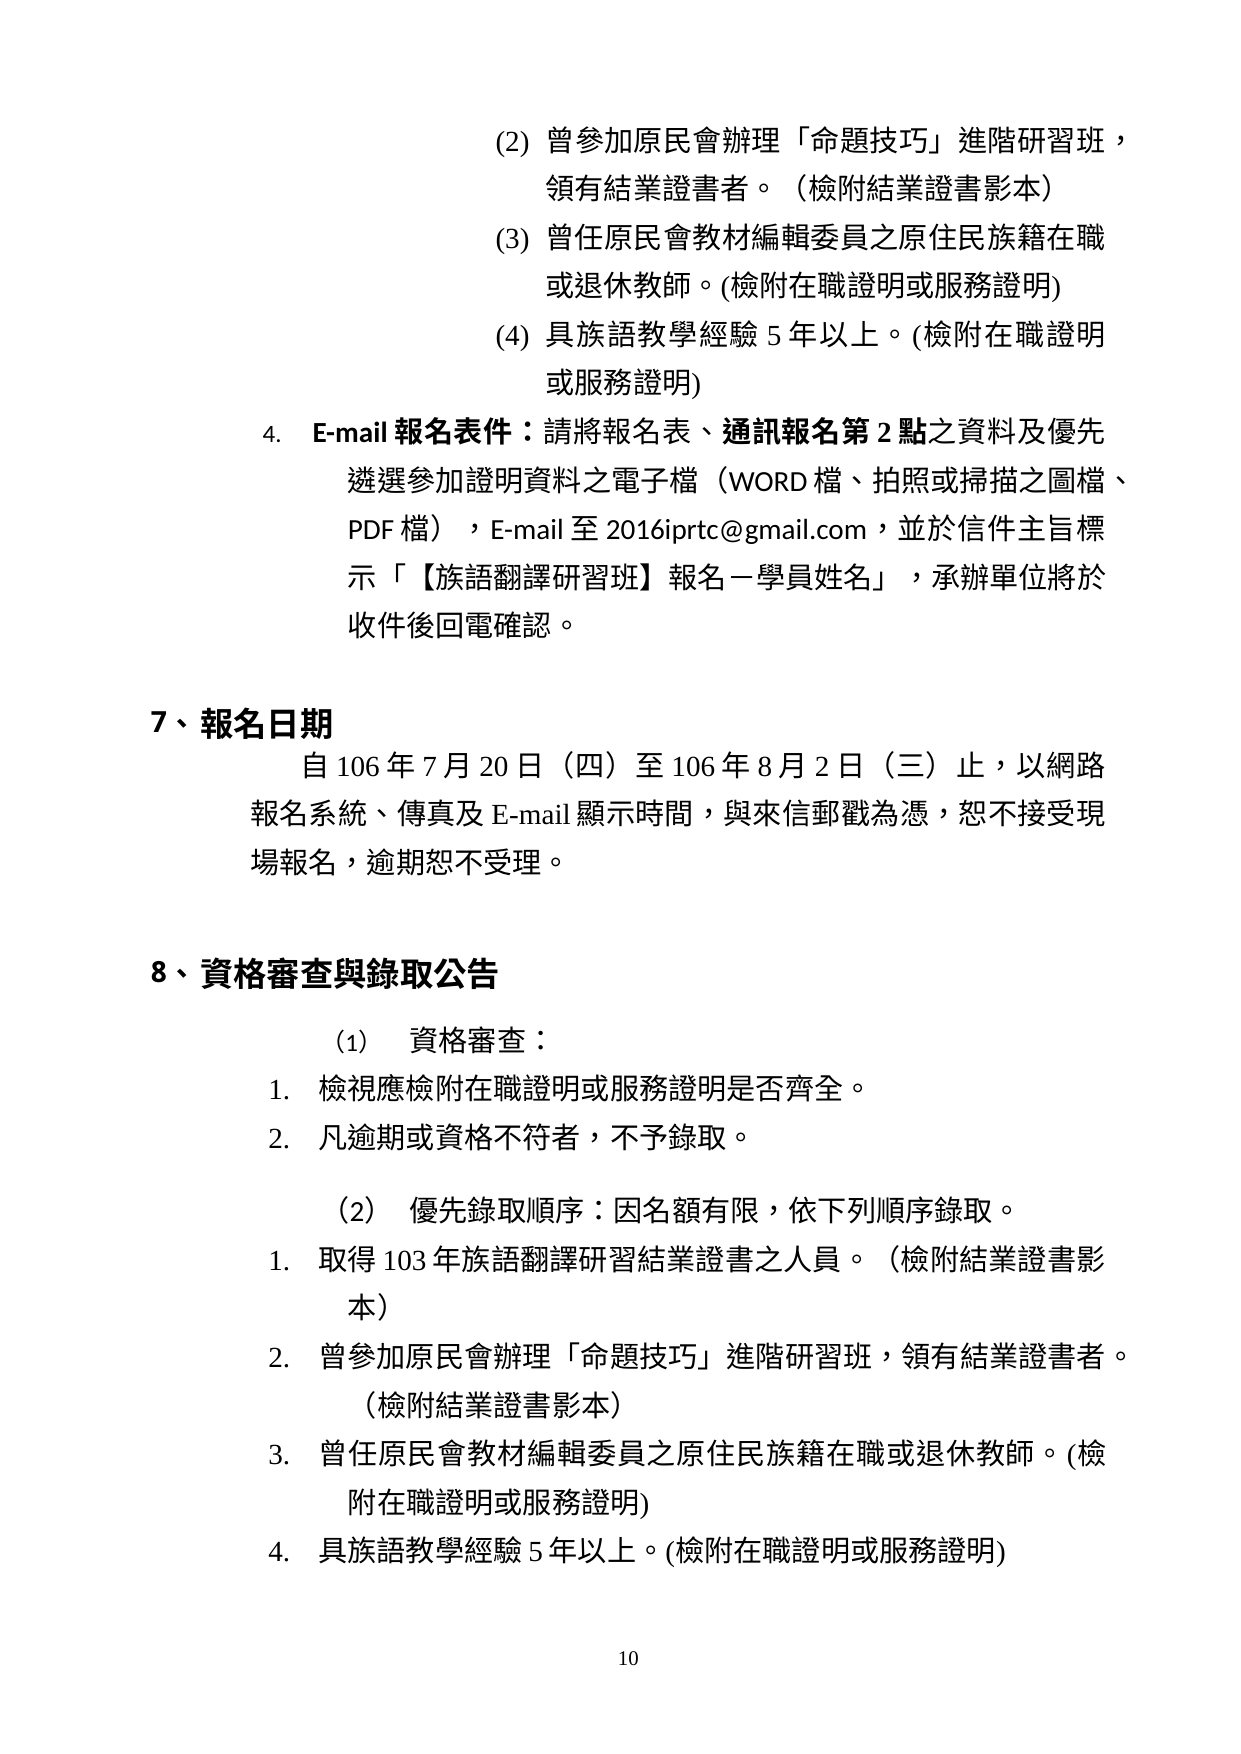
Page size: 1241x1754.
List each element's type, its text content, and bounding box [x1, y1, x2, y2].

text 自106年7月20日（四）至106年8月2日（三）止，以網路報名系統、傳真及E-mail顯示時間，與來信郵戳為憑，恕不接受現場報名，逾期恕不受理。 [250, 742, 1106, 882]
list 資格審查： [320, 1017, 1106, 1059]
list 具族語教學經驗5年以上。(檢附在職證明或服務證明) [268, 1528, 1106, 1570]
list 凡逾期或資格不符者，不予錄取。 [200, 1114, 1106, 1157]
list 取得103年族語翻譯研習結業證書之人員。（檢附結業證書影本） [268, 1236, 1106, 1327]
list 檢視應檢附在職證明或服務證明是否齊全。 [268, 1066, 1106, 1108]
list 曾參加原民會辦理「命題技巧」進階研習班，領有結業證書者。（檢附結業證書影本） [268, 1333, 1106, 1424]
list 曾參加原民會辦理「命題技巧」進階研習班，領有結業證書者。（檢附結業證書影本） [495, 117, 1106, 208]
list 優先錄取順序：因名額有限，依下列順序錄取。 [320, 1188, 1106, 1230]
list 資格審查與錄取公告 [150, 930, 1106, 992]
list 報名日期 [150, 680, 1106, 742]
list 具族語教學經驗5年以上。(檢附在職證明或服務證明) [495, 311, 1106, 402]
list E-mail報名表件：請將報名表、通訊報名第2點之資料及優先遴選參加證明資料之電子檔（WORD檔、拍照或掃描之圖檔、PDF檔），E-mail至2016iprtc@gmail.com，並於信件主旨標示「【族語翻譯研習班】報名－學員姓名」，承辦單位將於收件後回電確認。 [262, 408, 1106, 645]
list 曾任原民會教材編輯委員之原住民族籍在職或退休教師。(檢附在職證明或服務證明) [268, 1431, 1106, 1521]
list 曾任原民會教材編輯委員之原住民族籍在職或退休教師。(檢附在職證明或服務證明) [495, 214, 1106, 305]
